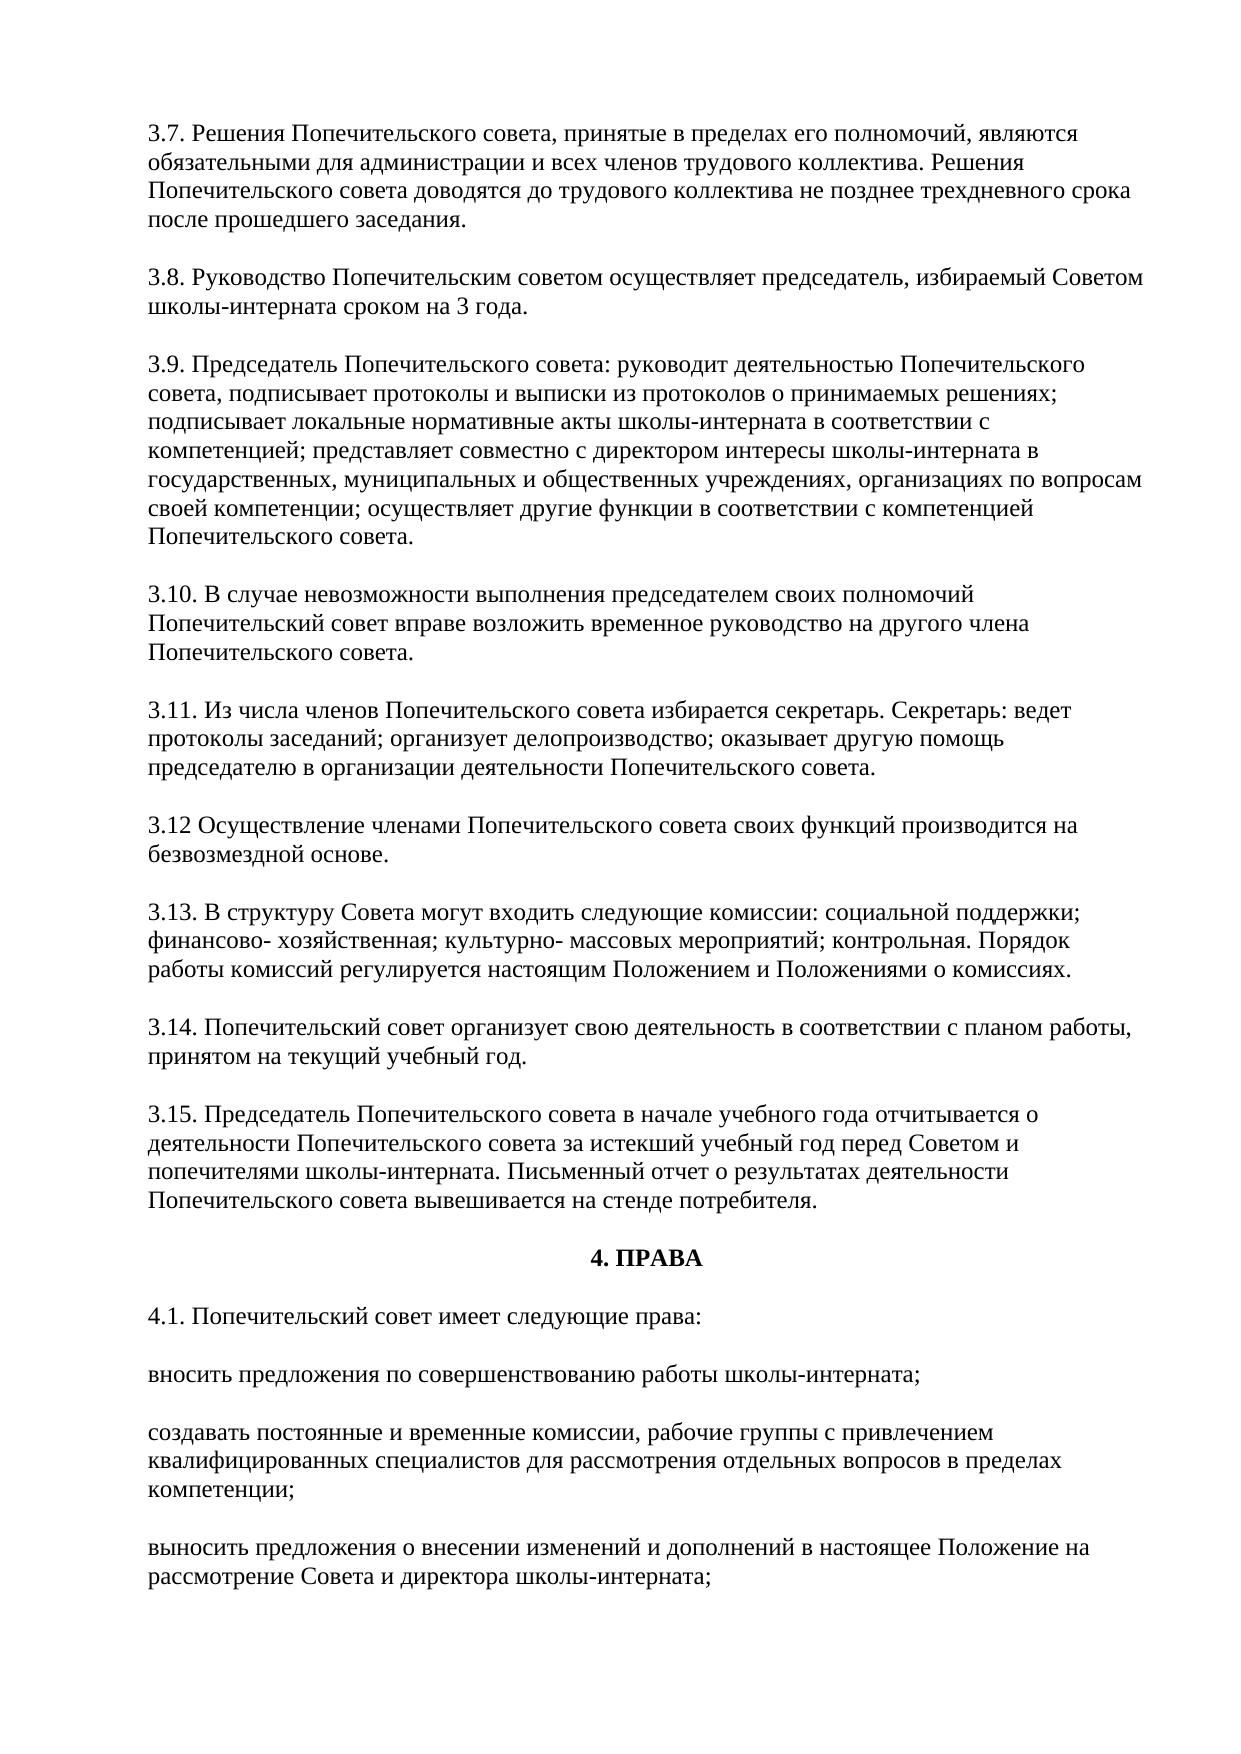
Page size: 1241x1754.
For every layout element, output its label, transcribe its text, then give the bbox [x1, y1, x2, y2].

text выносить предложения о внесении изменений и дополнений в настоящее Положение на рассмотрение Совета и директора школы-интерната; [148, 1532, 1152, 1590]
text 3.14. Попечительский совет организует свою деятельность в соответствии с планом работы, принятом на текущий учебный год. [148, 1012, 1152, 1070]
text 4.1. Попечительский совет имеет следующие права: [148, 1301, 1152, 1330]
text 3.15. Председатель Попечительского совета в начале учебного года отчитывается о деятельности Попечительского совета за истекший учебный год перед Советом и попечителями школы-интерната. Письменный отчет о результатах деятельности Попечительского совета вывешивается на стенде потребителя. [148, 1099, 1152, 1214]
text 3.8. Руководство Попечительским советом осуществляет председатель, избираемый Советом школы-интерната сроком на 3 года. [148, 262, 1152, 320]
text 3.13. В структуру Совета могут входить следующие комиссии: социальной поддержки; финансово- хозяйственная; культурно- массовых мероприятий; контрольная. Порядок работы комиссий регулируется настоящим Положением и Положениями о комиссиях. [148, 897, 1152, 983]
text 3.12 Осуществление членами Попечительского совета своих функций производится на безвозмездной основе. [148, 810, 1152, 868]
text 4. ПРАВА [148, 1243, 1152, 1272]
text 3.10. В случае невозможности выполнения председателем своих полномочий Попечительский совет вправе возложить временное руководство на другого члена Попечительского совета. [148, 579, 1152, 666]
text 3.11. Из числа членов Попечительского совета избирается секретарь. Секретарь: ведет протоколы заседаний; организует делопроизводство; оказывает другую помощь председателю в организации деятельности Попечительского совета. [148, 695, 1152, 781]
text 3.7. Решения Попечительского совета, принятые в пределах его полномочий, являются обязательными для администрации и всех членов трудового коллектива. Решения Попечительского совета доводятся до трудового коллектива не позднее трехдневного срока после прошедшего заседания. [148, 118, 1152, 233]
text вносить предложения по совершенствованию работы школы-интерната; [148, 1359, 1152, 1388]
text создавать постоянные и временные комиссии, рабочие группы с привлечением квалифицированных специалистов для рассмотрения отдельных вопросов в пределах компетенции; [148, 1417, 1152, 1503]
text 3.9. Председатель Попечительского совета: руководит деятельностью Попечительского совета, подписывает протоколы и выписки из протоколов о принимаемых решениях; подписывает локальные нормативные акты школы-интерната в соответствии с компетенцией; представляет совместно с директором интересы школы-интерната в государственных, муниципальных и общественных учреждениях, организациях по вопросам своей компетенции; осуществляет другие функции в соответствии с компетенцией Попечительского совета. [148, 349, 1152, 550]
